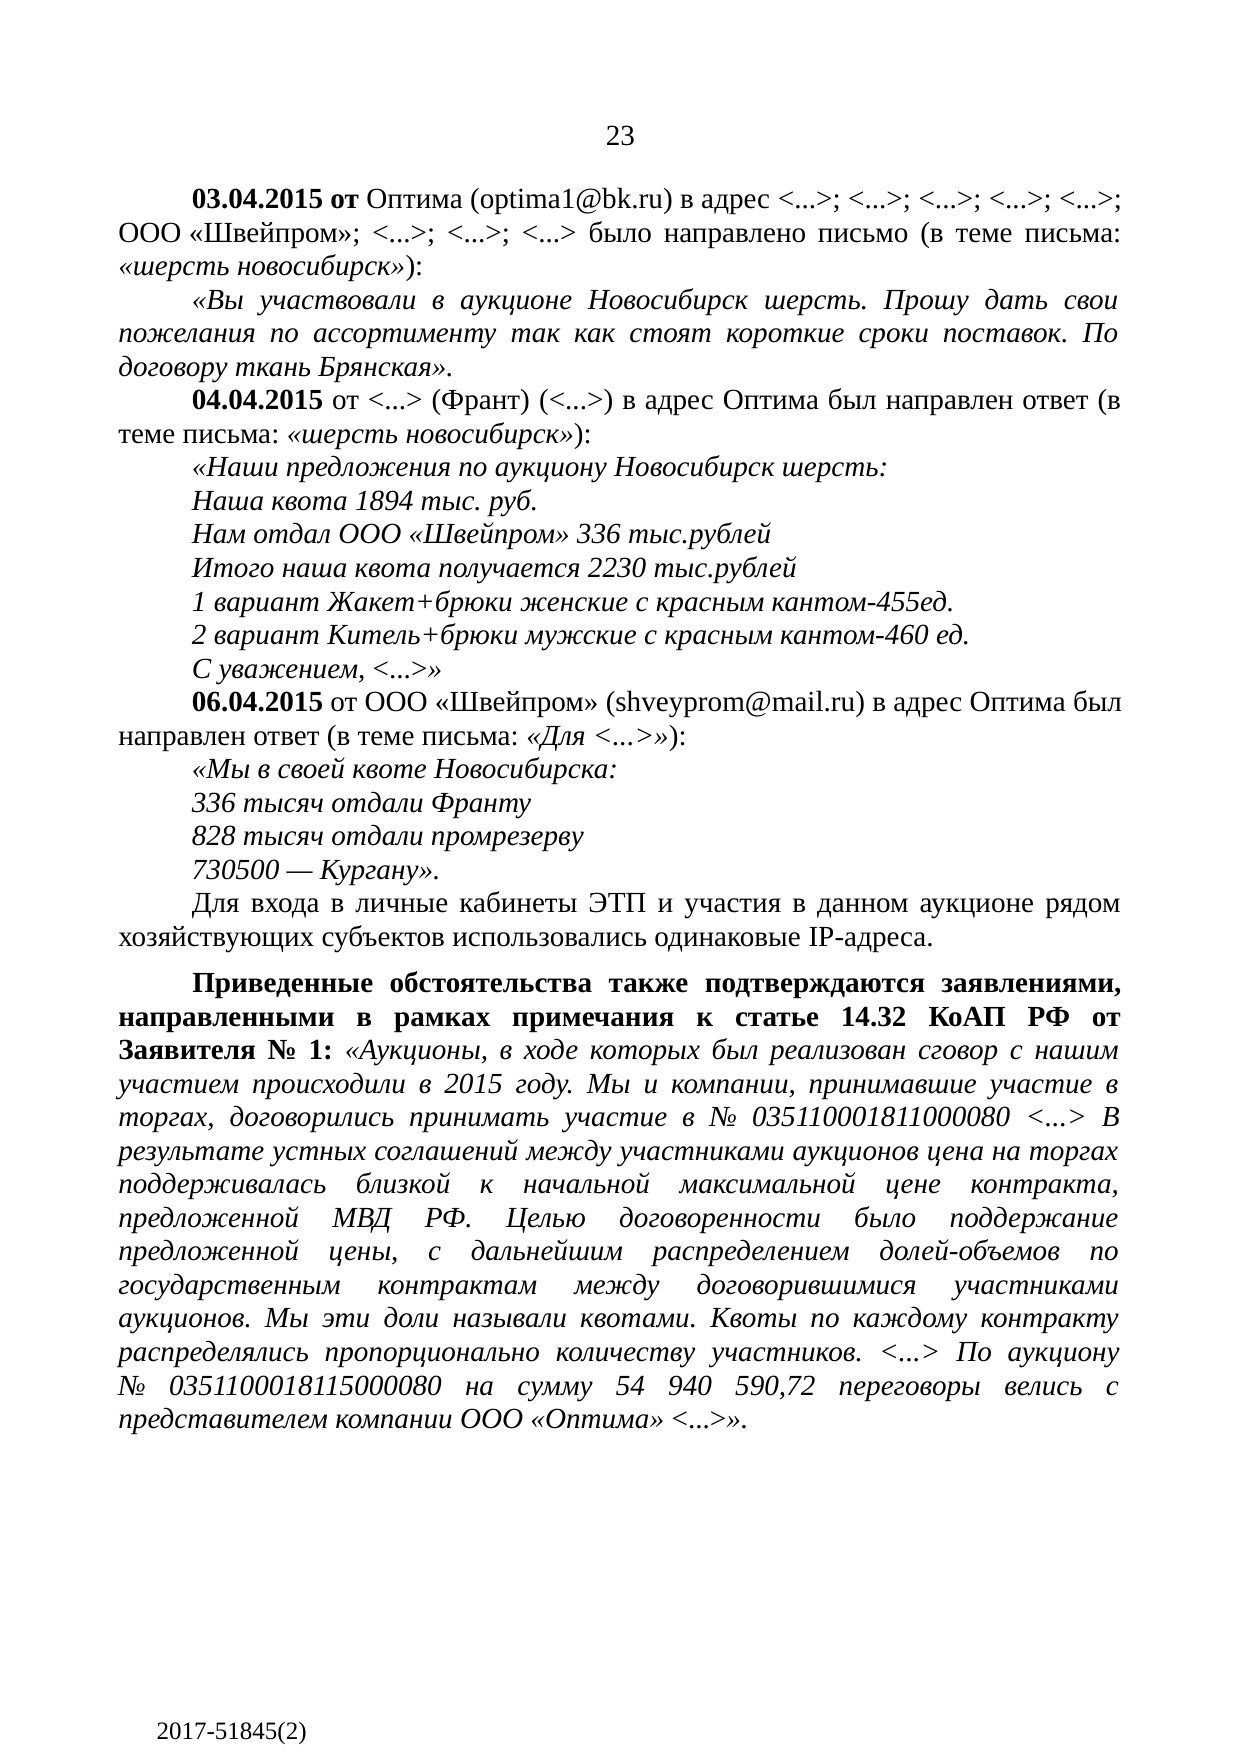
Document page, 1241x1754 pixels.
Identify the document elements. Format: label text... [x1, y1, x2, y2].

text С уважением, <...>» [118, 651, 1122, 684]
text 03.04.2015 от Оптима (optima1@bk.ru) в адрес <...>; <...>; <...>; <...>; <...>; ООО «Швейпром»; <...>; <...>; <...> было направлено письмо (в теме письма: «шерсть новосибирск»): [118, 181, 1122, 282]
text 828 тысяч отдали промрезерву [118, 818, 1122, 852]
text Для входа в личные кабинеты ЭТП и участия в данном аукционе рядом хозяйствующих субъектов использовались одинаковые IP-адреса. [118, 886, 1122, 953]
text Приведенные обстоятельства также подтверждаются заявлениями, направленными в рамках примечания к статье 14.32 КоАП РФ от Заявителя № 1: «Аукционы, в ходе которых был реализован сговор с нашим участием происходили в 2015 году. Мы и компании, принимавшие участие в торгах, договорились принимать участие в № 035110001811000080 <...> В результате устных соглашений между участниками аукционов цена на торгах поддерживалась близкой к начальной максимальной цене контракта, предложенной МВД РФ. Целью договоренности было поддержание предложенной цены, с дальнейшим распределением долей-объемов по государственным контрактам между договорившимися участниками аукционов. Мы эти доли называли квотами. Квоты по каждому контракту распределялись пропорционально количеству участников. <...> По аукциону № 0351100018115000080 на сумму 54 940 590,72 переговоры велись с представителем компании ООО «Оптима» <...>». [118, 965, 1122, 1435]
text 1 вариант Жакет+брюки женские с красным кантом-455ед. [118, 584, 1122, 617]
text 04.04.2015 от <...> (Франт) (<...>) в адрес Оптима был направлен ответ (в теме письма: «шерсть новосибирск»): [118, 382, 1122, 449]
text Итого наша квота получается 2230 тыс.рублей [118, 550, 1122, 584]
text Нам отдал ООО «Швейпром» 336 тыс.рублей [118, 517, 1122, 550]
text 2 вариант Китель+брюки мужские с красным кантом-460 ед. [118, 617, 1122, 651]
text Наша квота 1894 тыс. руб. [118, 483, 1122, 517]
text «Наши предложения по аукциону Новосибирск шерсть: [118, 449, 1122, 483]
text «Вы участвовали в аукционе Новосибирск шерсть. Прошу дать свои пожелания по ассортименту так как стоят короткие сроки поставок. По договору ткань Брянская». [118, 282, 1122, 382]
text 336 тысяч отдали Франту [118, 785, 1122, 818]
text 730500 — Кургану». [118, 852, 1122, 886]
text 06.04.2015 от ООО «Швейпром» (shveyprom@mail.ru) в адрес Оптима был направлен ответ (в теме письма: «Для <...>»): [118, 684, 1122, 751]
text «Мы в своей квоте Новосибирска: [118, 751, 1122, 785]
